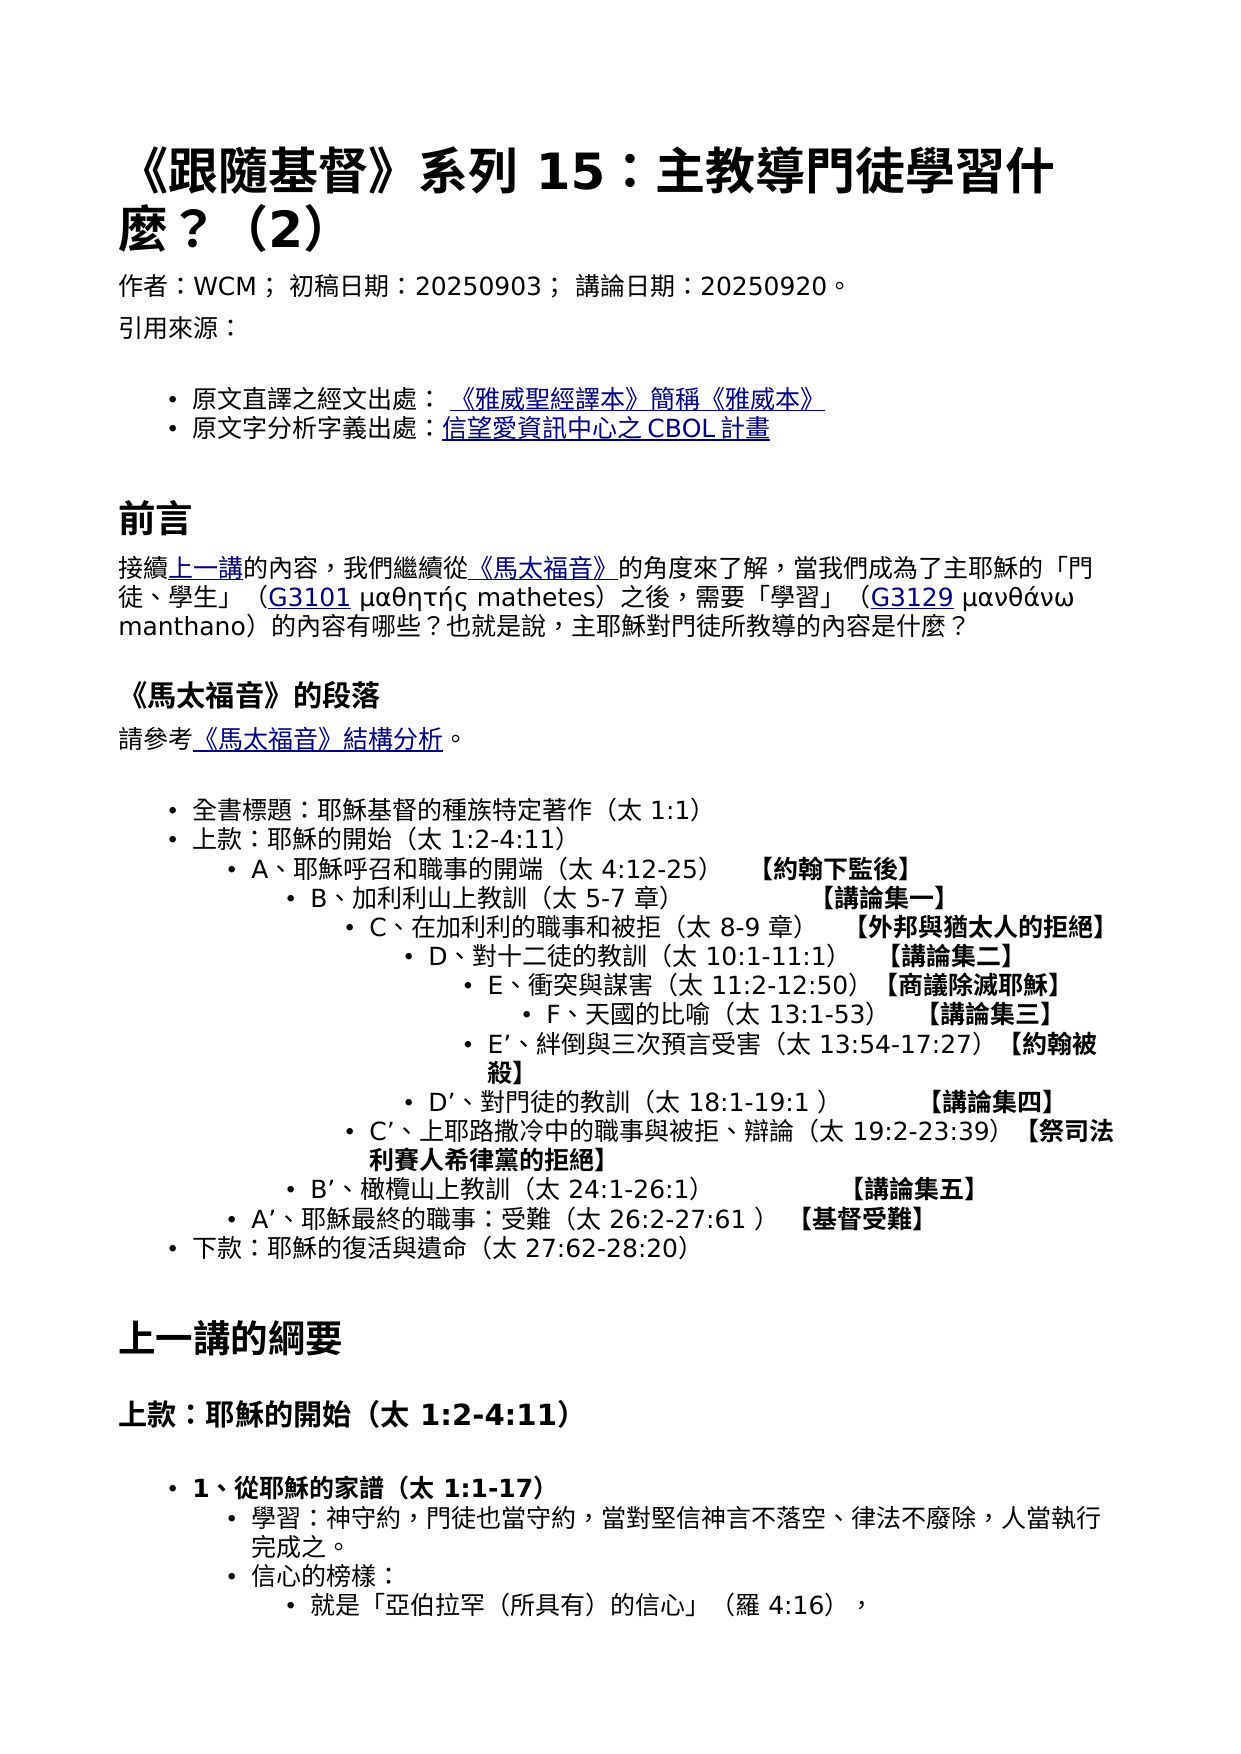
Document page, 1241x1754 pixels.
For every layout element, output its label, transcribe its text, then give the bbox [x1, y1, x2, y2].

list A’、耶穌最終的職事：受難（太 26:2-27:61 ） 【基督受難】 [236, 1205, 1122, 1234]
subtitle 前言 [118, 498, 1122, 541]
subtitle 《馬太福音》的段落 [118, 679, 1122, 713]
subtitle 上一講的綱要 [118, 1318, 1122, 1361]
list 全書標題：耶穌基督的種族特定著作（太 1:1） [177, 796, 1122, 826]
list B’、橄欖山上教訓（太 24:1-26:1） 【講論集五】 [295, 1176, 1122, 1205]
list E’、絆倒與三次預言受害（太 13:54-17:27）【約翰被殺】 [472, 1030, 1122, 1088]
list D’、對門徒的教訓（太 18:1-19:1 ） 【講論集四】 [413, 1088, 1122, 1117]
list D、對十二徒的教訓（太 10:1-11:1） 【講論集二】 [413, 942, 1122, 971]
subtitle 上款：耶穌的開始（太 1:2-4:11） [118, 1399, 1122, 1433]
subtitle 《跟隨基督》系列 15：主教導門徒學習什麼？（2） [118, 143, 1122, 259]
list B、加利利山上教訓（太 5-7 章） 【講論集一】 [295, 884, 1122, 913]
list 原文字分析字義出處：信望愛資訊中心之CBOL計畫 [177, 414, 1122, 443]
list 1、從耶穌的家譜（太 1:1-17） [177, 1475, 1122, 1504]
list 原文直譯之經文出處： 《雅威聖經譯本》簡稱《雅威本》 [177, 385, 1122, 414]
list E、衝突與謀害（太 11:2-12:50）【商議除滅耶穌】 [472, 971, 1122, 1001]
list A、耶穌呼召和職事的開端（太 4:12-25） 【約翰下監後】 [236, 855, 1122, 884]
list 上款：耶穌的開始（太 1:2-4:11） [177, 826, 1122, 855]
text 作者：WCM； 初稿日期：20250903； 講論日期：20250920。 [118, 272, 1122, 301]
list C’、上耶路撒冷中的職事與被拒、辯論（太 19:2-23:39）【祭司法利賽人希律黨的拒絕】 [354, 1117, 1122, 1176]
list 下款：耶穌的復活與遺命（太 27:62-28:20） [177, 1234, 1122, 1263]
list F、天國的比喻（太 13:1-53） 【講論集三】 [531, 1001, 1122, 1030]
text 請參考《馬太福音》結構分析。 [118, 725, 1122, 754]
text 引用來源： [118, 314, 1122, 343]
list 信心的榜樣： [236, 1562, 1122, 1591]
text 接續上一講的內容，我們繼續從《馬太福音》的角度來了解，當我們成為了主耶穌的「門徒、學生」（G3101 μαθητής mathetes）之後，需要「學習」（G3129 μανθάνω manthano）的內容有哪些？也就是說，主耶穌對門徒所教導的內容是什麼？ [118, 554, 1122, 641]
list 就是「亞伯拉罕（所具有）的信心」（羅 4:16）， [295, 1591, 1122, 1621]
list 學習：神守約，門徒也當守約，當對堅信神言不落空、律法不廢除，人當執行完成之。 [236, 1504, 1122, 1562]
list C、在加利利的職事和被拒（太 8-9 章） 【外邦與猶太人的拒絕】 [354, 913, 1122, 942]
